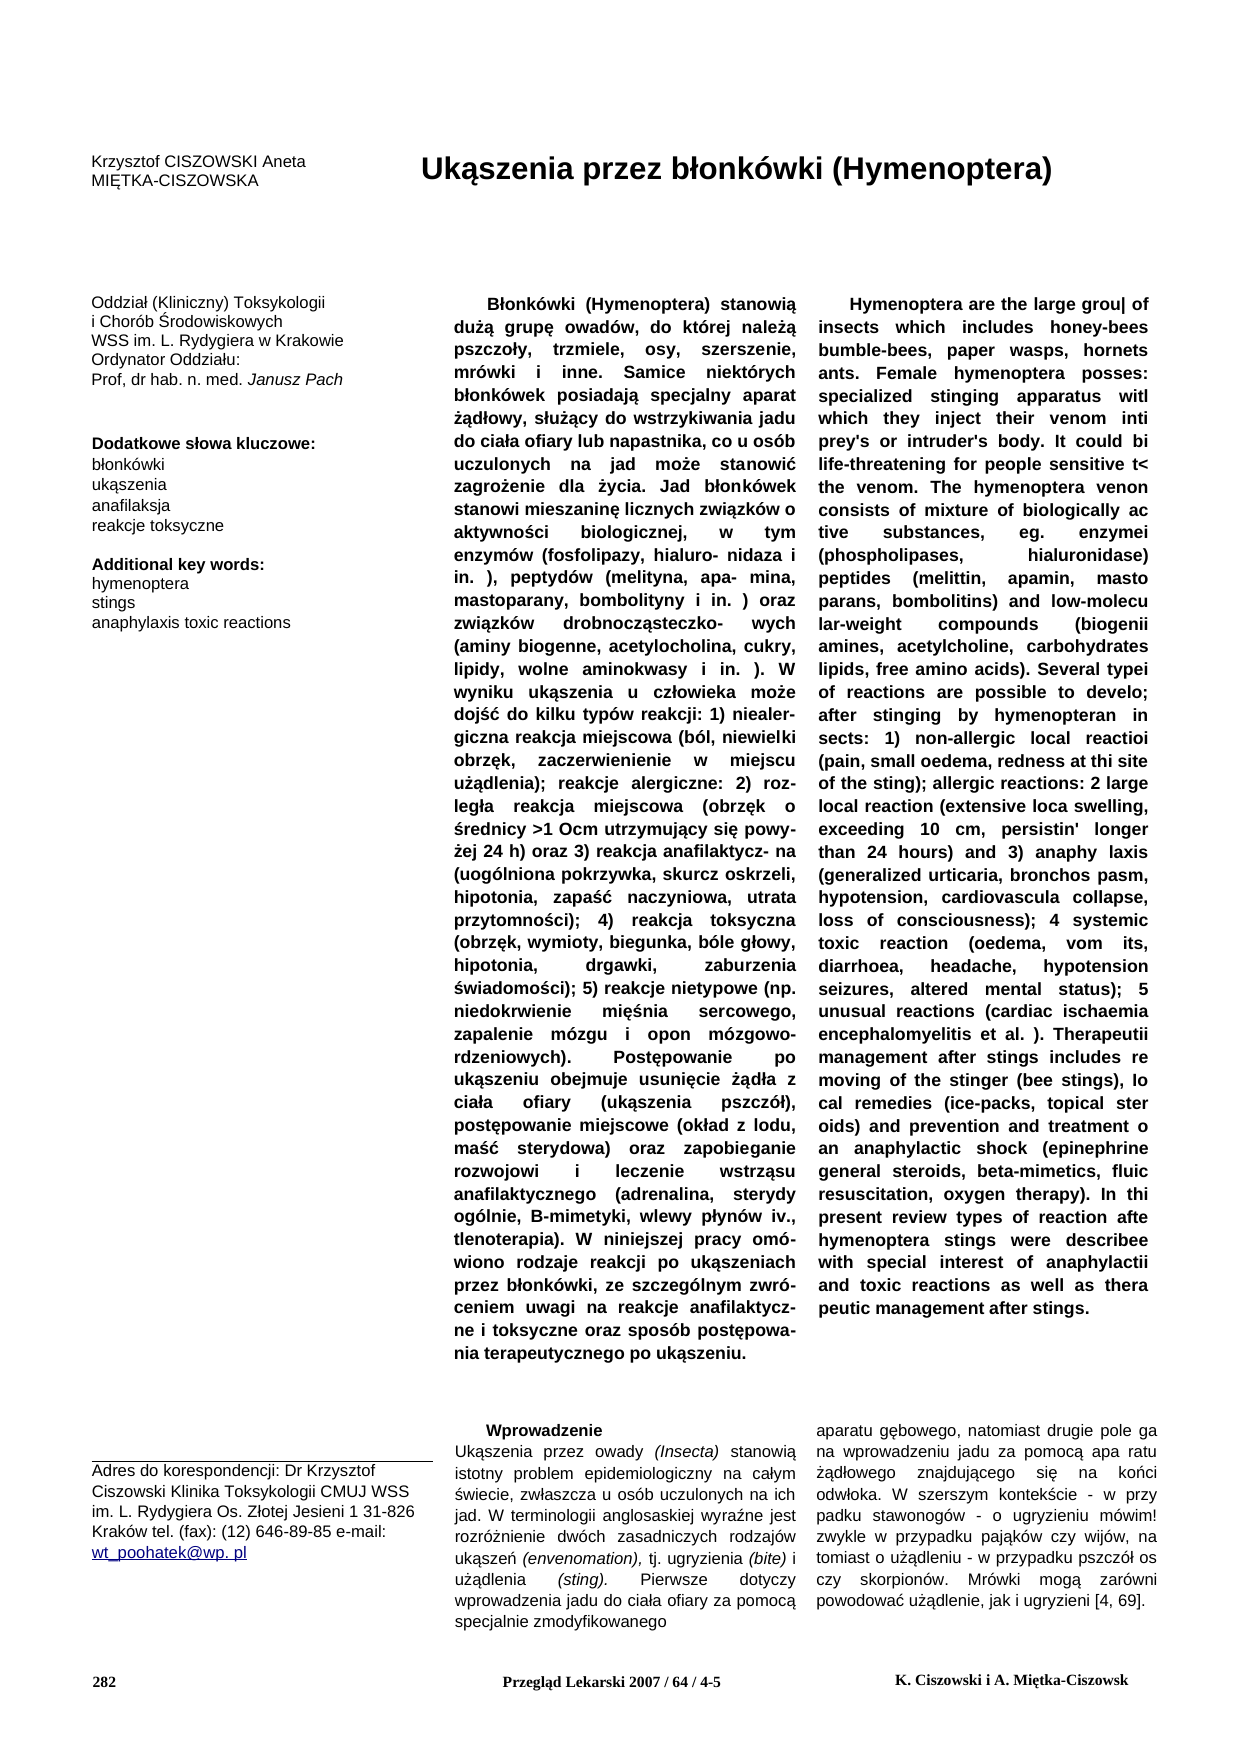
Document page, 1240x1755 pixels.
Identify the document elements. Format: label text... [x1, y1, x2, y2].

text Hymenoptera are the large grou| of insects which includes honey-bees bumble-bees, paper wasps, hornets ants. Female hymenoptera posses: specialized stinging apparatus witl which they inject their venom inti prey's or intruder's body. It could bi life-threatening for people sensitive t< the venom. The hymenoptera venon consists of mixture of biologically ac tive substances, eg. enzymei (phospholipases, hialuronidase) peptides (melittin, apamin, masto parans, bombolitins) and low-molecu lar-weight compounds (biogenii amines, acetylcholine, carbohydrates lipids, free amino acids). Several typei of reactions are possible to develo; after stinging by hymenopteran in sects: 1) non-allergic local reactioi (pain, small oedema, redness at thi site of the sting); allergic reactions: 2 large local reaction (extensive loca swelling, exceeding 10 cm, persistin' longer than 24 hours) and 3) anaphy laxis (generalized urticaria, bronchos pasm, hypotension, cardiovascula collapse, loss of consciousness); 4 systemic toxic reaction (oedema, vom its, diarrhoea, headache, hypotension seizures, altered mental status); 5 unusual reactions (cardiac ischaemia encephalomyelitis et al. ). Therapeutii management after stings includes re moving of the stinger (bee stings), Io cal remedies (ice-packs, topical ster oids) and prevention and treatment o an anaphylactic shock (epinephrine general steroids, beta-mimetics, fluic resuscitation, oxygen therapy). In thi present review types of reaction afte hymenoptera stings were describee with special interest of anaphylactii and toxic reactions as well as thera peutic management after stings. [818, 294, 1148, 1318]
text i Chorób Środowiskowych [91, 312, 352, 331]
text anafilaksja [92, 495, 322, 514]
text Krzysztof CISZOWSKI Aneta MIĘTKA-CISZOWSKA [91, 152, 316, 190]
subtitle Ukąszenia przez błonkówki (Hymenoptera) [316, 150, 1157, 186]
text ukąszenia [92, 475, 322, 494]
text WSS im. L. Rydygiera w Krakowie [91, 331, 352, 350]
text hymenoptera [92, 574, 322, 593]
text stings [92, 593, 322, 612]
text Oddział (Kliniczny) Toksykologii [91, 293, 352, 312]
text Błonkówki (Hymenoptera) stano­wią dużą grupę owadów, do której na­leżą pszczoły, trzmiele, osy, szersze­nie, mrówki i inne. Samice niektórych błonkówek posiadają specjalny aparat żądłowy, służący do wstrzykiwania jadu do ciała ofiary lub napastnika, co u osób uczulonych na jad może sta­nowić zagrożenie dla życia. Jad błon­kówek stanowi mieszaninę licznych związków o aktywności biologicznej, w tym enzymów (fosfolipazy, hialuro- nidaza i in. ), peptydów (melityna, apa- mina, mastoparany, bombolityny i in. ) oraz związków drobnocząsteczko- wych (aminy biogenne, acetylocholina, cukry, lipidy, wolne aminokwasy i in. ). W wyniku ukąszenia u człowieka może dojść do kilku typów reakcji: 1) niealer- giczna reakcja miejscowa (ból, niewiel­ki obrzęk, zaczerwienienie w miejscu użądlenia); reakcje alergiczne: 2) roz­legła reakcja miejscowa (obrzęk o średnicy >1 Ocm utrzymujący się powy­żej 24 h) oraz 3) reakcja anafilaktycz- na (uogólniona pokrzywka, skurcz oskrzeli, hipotonia, zapaść naczynio­wa, utrata przytomności); 4) reakcja toksyczna (obrzęk, wymioty, biegunka, bóle głowy, hipotonia, drgawki, zabu­rzenia świadomości); 5) reakcje niety­powe (np. niedokrwienie mięśnia ser­cowego, zapalenie mózgu i opon mó­zgowo-rdzeniowych). Postępowanie po ukąszeniu obejmuje usunięcie żą­dła z ciała ofiary (ukąszenia pszczół), postępowanie miejscowe (okład z lodu, maść sterydowa) oraz zapobie­ganie rozwojowi i leczenie wstrząsu anafilaktycznego (adrenalina, sterydy ogólnie, B-mimetyki, wlewy płynów iv., tlenoterapia). W niniejszej pracy omó­wiono rodzaje reakcji po ukąszeniach przez błonkówki, ze szczególnym zwró­ceniem uwagi na reakcje anafilaktycz- ne i toksyczne oraz sposób postępowa­nia terapeutycznego po ukąszeniu. [453, 293, 796, 1363]
text Przegląd Lekarski 2007 / 64 / 4-5 [502, 1673, 748, 1691]
text Adres do korespondencji: Dr Krzysztof Ciszowski Klinika Toksykologii CMUJ WSS im. L. Rydygiera Os. Złotej Jesieni 1 31-826 Kraków tel. (fax): (12) 646-89-85 e-mail: wt_poohatek@wp. pl [92, 1462, 433, 1562]
text Ordynator Oddziału: [91, 350, 352, 369]
text K. Ciszowski i A. Miętka-Ciszowsk [895, 1671, 1148, 1689]
text Ukąszenia przez owady (Insecta) sta­nowią istotny problem epidemiologiczny na całym świecie, zwłaszcza u osób uczulonych na ich jad. W terminologii anglosaskiej wy­raźne jest rozróżnienie dwóch zasadniczych rodzajów ukąszeń (envenomation), tj. ugry­zienia (bite) i użądlenia (sting). Pierwsze dotyczy wprowadzenia jadu do ciała ofiary za pomocą specjalnie zmodyfikowanego [454, 1442, 796, 1631]
text anaphylaxis toxic reactions [92, 612, 322, 632]
text Wprowadzenie [454, 1421, 796, 1440]
text 282 [92, 1673, 122, 1691]
text reakcje toksyczne [92, 516, 322, 535]
text aparatu gębowego, natomiast drugie pole ga na wprowadzeniu jadu za pomocą apa ratu żądłowego znajdującego się na końci odwłoka. W szerszym kontekście - w przy padku stawonogów - o ugryzieniu mówim! zwykle w przypadku pająków czy wijów, na tomiast o użądleniu - w przypadku pszczół os czy skorpionów. Mrówki mogą zarówni powodować użądlenie, jak i ugryzieni [4, 69]. [816, 1421, 1157, 1610]
text Prof, dr hab. n. med. Janusz Pach [91, 369, 352, 388]
text Additional key words: [92, 555, 322, 574]
text Dodatkowe słowa kluczowe: błonkówki [92, 434, 322, 474]
